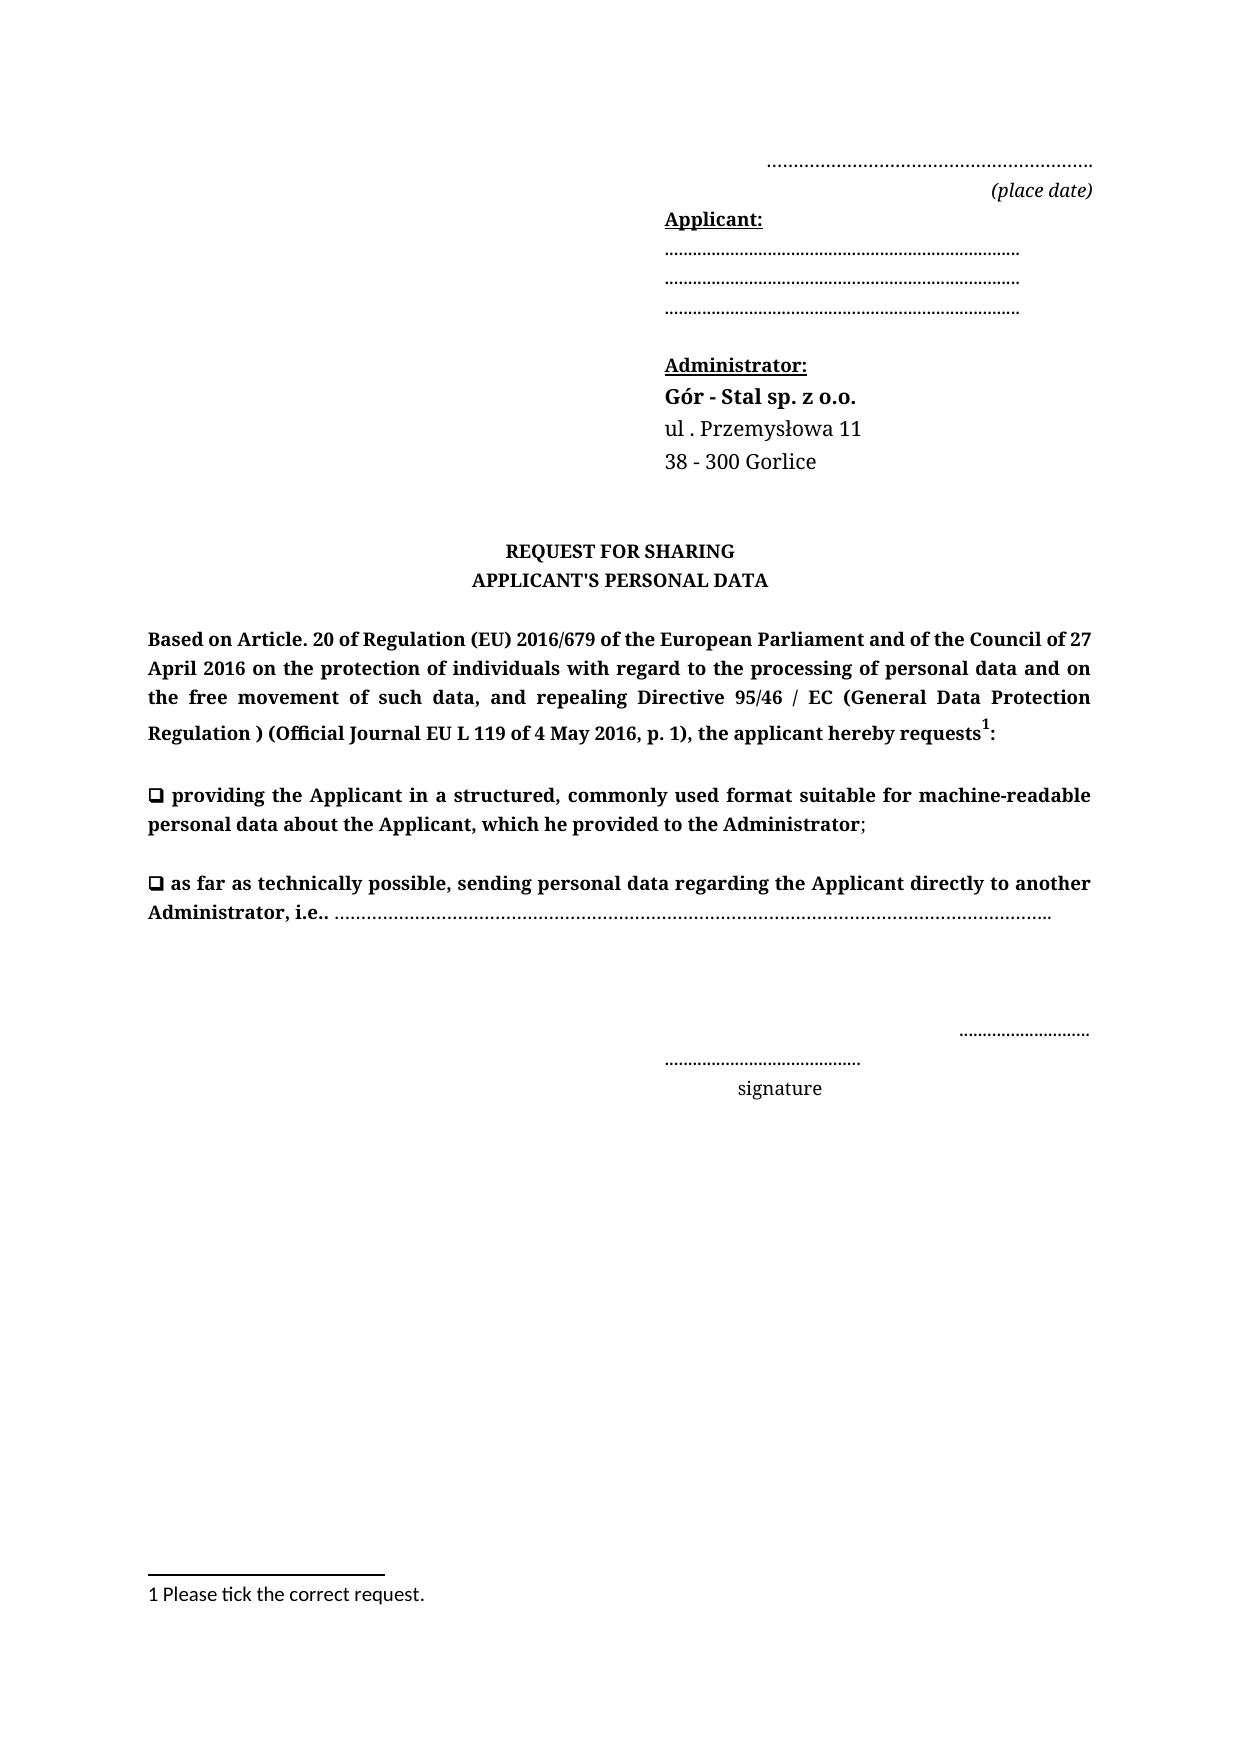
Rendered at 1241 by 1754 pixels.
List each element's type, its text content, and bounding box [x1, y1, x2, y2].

text signature [664, 1075, 1093, 1100]
text Administrator: [664, 352, 1093, 378]
text REQUEST FOR SHARING [148, 538, 1093, 564]
text Based on Article. 20 of Regulation (EU) 2016/679 of the European Parliament and of the Council of 27 April 2016 on the protection of individuals with regard to the processing of personal data and on the free movement of such data, and repealing Directive 95/46 / EC (General Data Protection Regulation ) (Official Journal EU L 119 of 4 May 2016, p. 1), the applicant hereby requests: [148, 626, 1093, 748]
text  as far as technically possible, sending personal data regarding the Applicant directly to another Administrator, i.e.. …………………………………………………………………………………………………………………….. [148, 870, 1093, 925]
text ............................................................................ [664, 265, 1093, 290]
text ............................................................................ [664, 235, 1093, 261]
text ……………………………………………………. [664, 148, 1093, 173]
text Gór - Stal sp. z o.o. [664, 382, 1093, 410]
text ...................................................................... [664, 987, 1093, 1071]
text 38 - 300 Gorlice [664, 447, 1093, 475]
text ul . Przemysłowa 11 [664, 414, 1093, 443]
text ............................................................................ [664, 294, 1093, 319]
text APPLICANT'S PERSONAL DATA [148, 567, 1093, 593]
text (place date) [664, 177, 1093, 202]
text Please tick the correct request. [148, 1581, 1093, 1606]
text Applicant: [664, 206, 1093, 232]
text  providing the Applicant in a structured, commonly used format suitable for machine-readable personal data about the Applicant, which he provided to the Administrator; [148, 782, 1093, 837]
